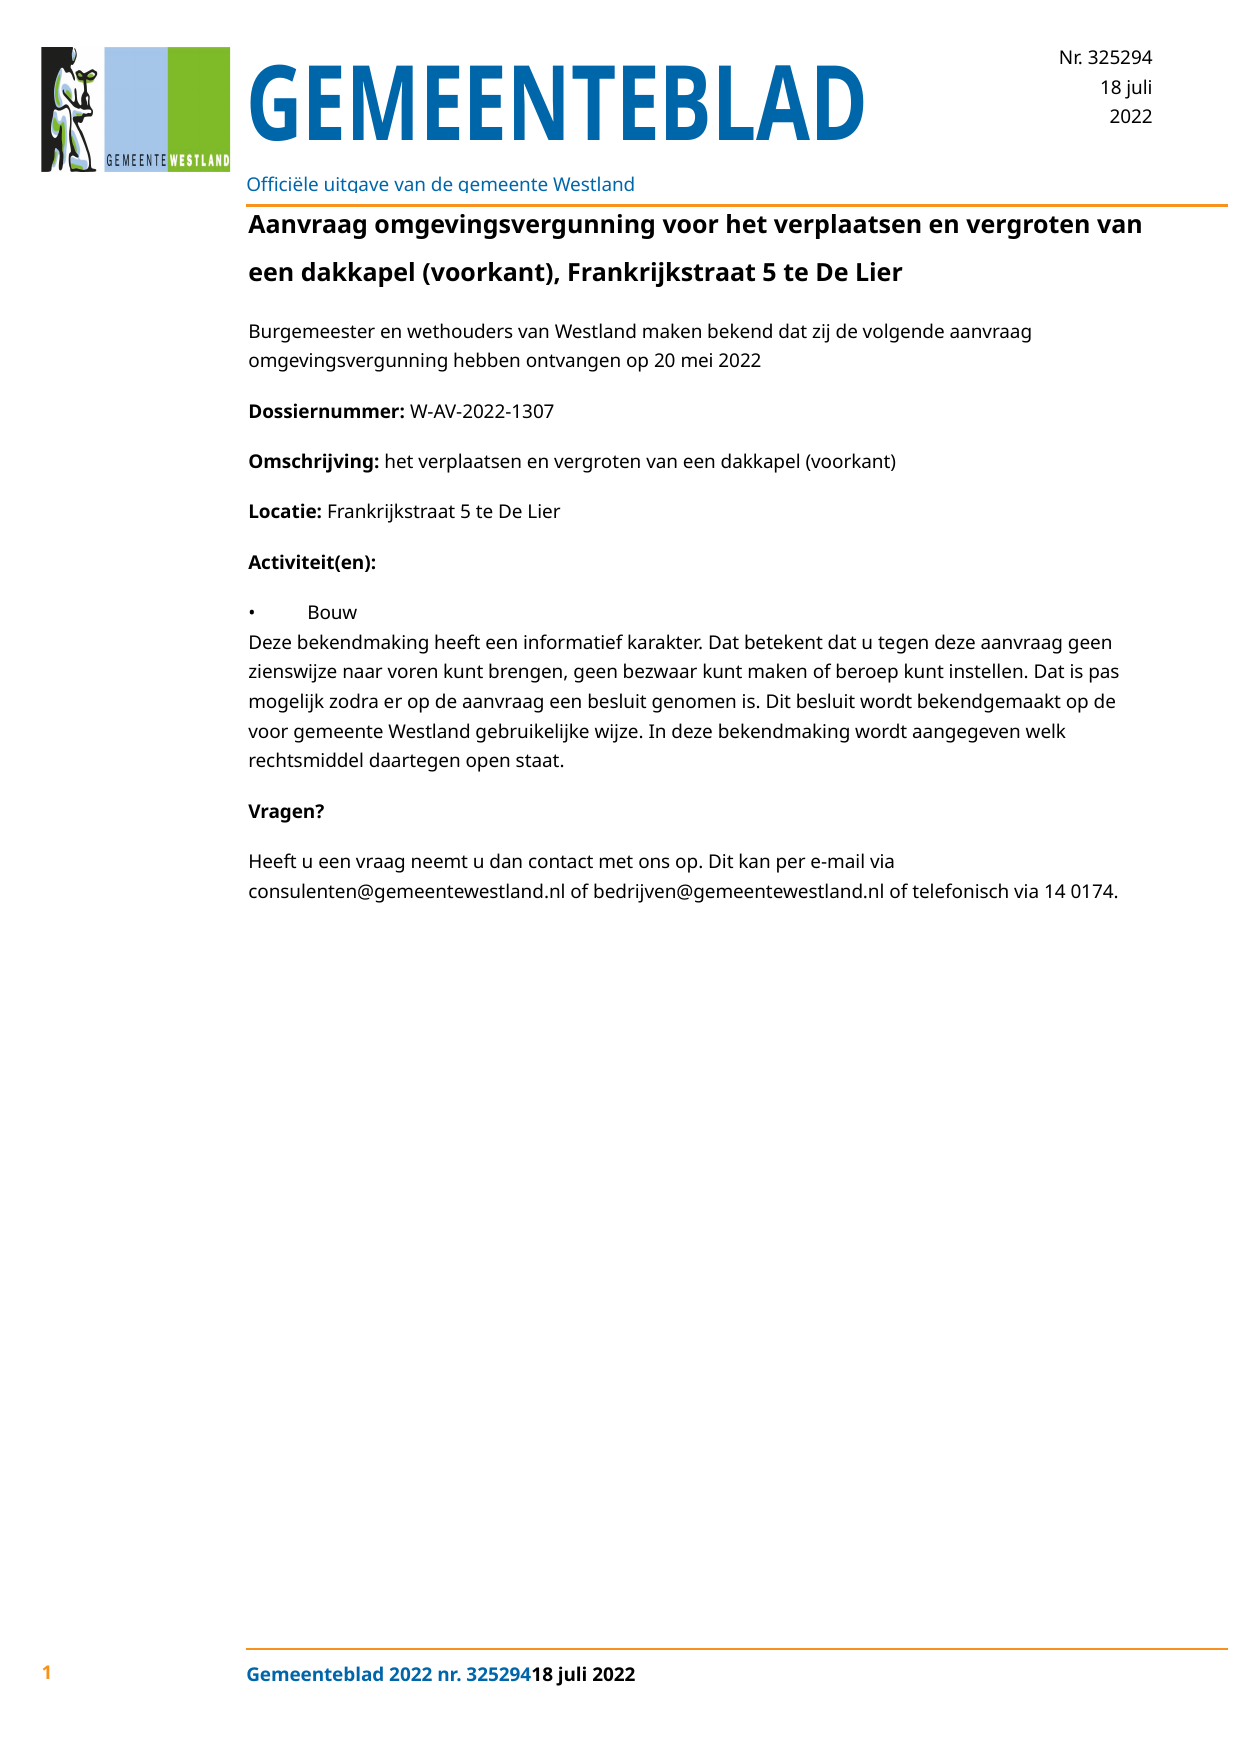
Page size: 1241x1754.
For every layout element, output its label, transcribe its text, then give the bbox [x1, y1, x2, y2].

text Burgemeester en wethouders van Westland maken bekend dat zij de volgende aanvraag omgevingsvergunning hebben ontvangen op 20 mei 2022 [248, 318, 1152, 373]
text Vragen? [248, 798, 1152, 824]
picture [41, 47, 231, 172]
text Locatie: Frankrijkstraat 5 te De Lier [248, 499, 1152, 524]
text Activiteit(en): [248, 549, 1152, 575]
text Deze bekendmaking heeft een informatief karakter. Dat betekent dat u tegen deze aanvraag geen zienswijze naar voren kunt brengen, geen bezwaar kunt maken of beroep kunt instellen. Dat is pas mogelijk zodra er op de aanvraag een besluit genomen is. Dit besluit wordt bekendgemaakt op de voor gemeente Westland gebruikelijke wijze. In deze bekendmaking wordt aangegeven welk rechtsmiddel daartegen open staat. [248, 629, 1152, 773]
text Heeft u een vraag neemt u dan contact met ons op. Dit kan per e-mail via consulenten@gemeentewestland.nl of bedrijven@gemeentewestland.nl of telefonisch via 14 0174. [248, 848, 1152, 904]
text Dossiernummer: W-AV-2022-1307 [248, 398, 1152, 424]
list Bouw [248, 599, 1152, 625]
text Omschrijving: het verplaatsen en vergroten van een dakkapel (voorkant) [248, 448, 1152, 474]
text Aanvraag omgevingsvergunning voor het verplaatsen en vergroten van een dakkapel (voorkant), Frankrijkstraat 5 te De Lier [248, 207, 1152, 288]
